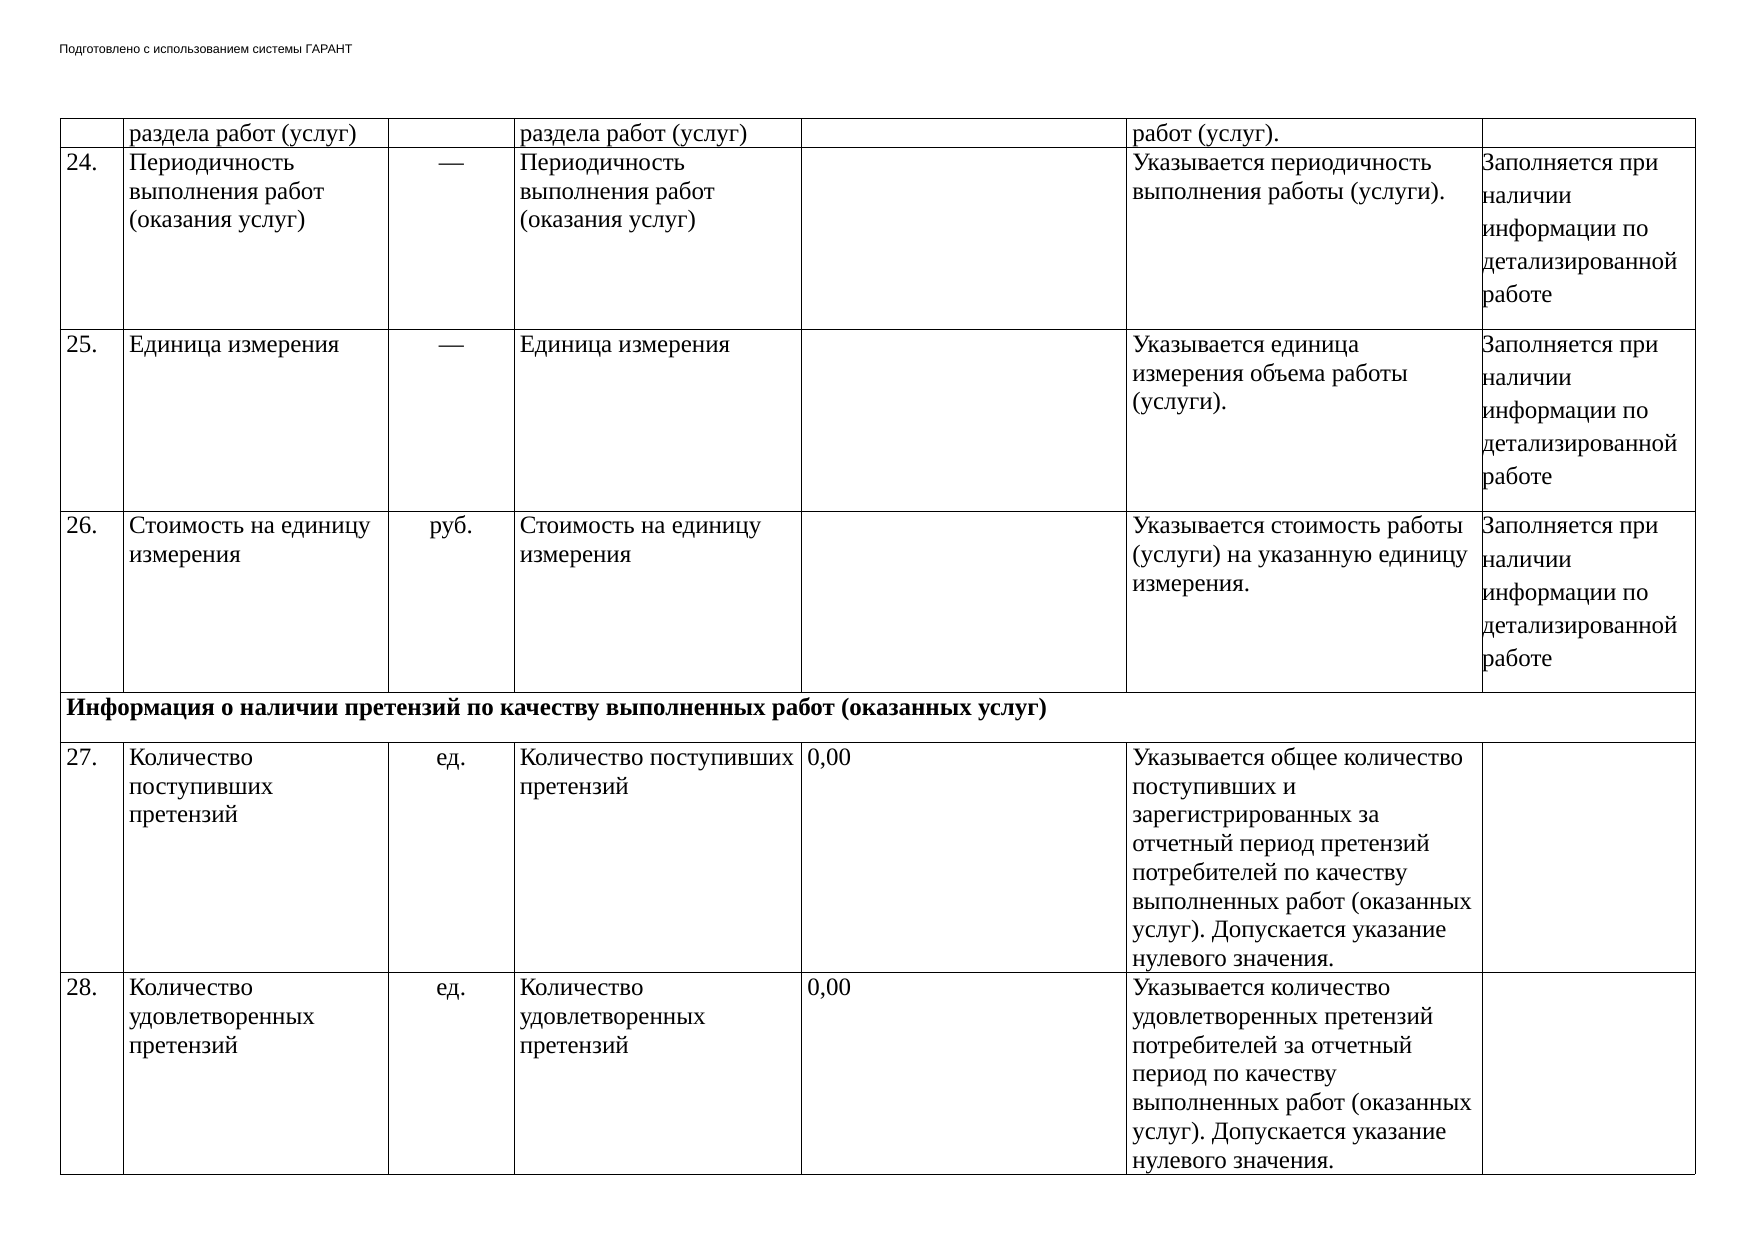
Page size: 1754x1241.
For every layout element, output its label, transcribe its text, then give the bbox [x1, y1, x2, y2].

table_cell Заполняется при наличии информации по детализированной работе [1483, 512, 1695, 692]
table_cell — [389, 330, 514, 511]
table_cell Указывается стоимость работы (услуги) на указанную единицу измерения. [1127, 512, 1482, 692]
table_cell Заполняется при наличии информации по детализированной работе [1483, 148, 1695, 329]
table_cell Указывается общее количество поступивших и зарегистрированных за отчетный период претензий потребителей по качеству выполненных работ (оказанных услуг). Допускается указание нулевого значения. [1127, 743, 1482, 972]
table_cell Количество поступивших претензий [515, 743, 801, 972]
table_cell [1483, 743, 1695, 972]
table_cell 26. [61, 512, 123, 692]
table_cell Количество удовлетворенных претензий [515, 973, 801, 1173]
table_cell [802, 512, 1126, 692]
table_cell Количество удовлетворенных претензий [124, 973, 388, 1173]
table_cell Периодичность выполнения работ (оказания услуг) [515, 148, 801, 329]
table_cell раздела работ (услуг) [515, 119, 801, 147]
table_cell [802, 119, 1126, 147]
table_cell 28. [61, 973, 123, 1173]
table_cell — [389, 148, 514, 329]
table_cell Заполняется при наличии информации по детализированной работе [1483, 330, 1695, 511]
table_cell Количество поступивших претензий [124, 743, 388, 972]
table_cell Указывается количество удовлетворенных претензий потребителей за отчетный период по качеству выполненных работ (оказанных услуг). Допускается указание нулевого значения. [1127, 973, 1482, 1173]
table_cell Единица измерения [515, 330, 801, 511]
table_cell [802, 330, 1126, 511]
table_cell Единица измерения [124, 330, 388, 511]
table_cell [61, 119, 123, 147]
table_cell Указывается единица измерения объема работы (услуги). [1127, 330, 1482, 511]
table_cell [389, 119, 514, 147]
table_cell Указывается периодичность выполнения работы (услуги). [1127, 148, 1482, 329]
table_cell Периодичность выполнения работ (оказания услуг) [124, 148, 388, 329]
table_cell 27. [61, 743, 123, 972]
table_cell руб. [389, 512, 514, 692]
table_cell ед. [389, 973, 514, 1173]
table_cell 25. [61, 330, 123, 511]
table_cell 0,00 [802, 973, 1126, 1173]
table_cell 24. [61, 148, 123, 329]
table_cell Стоимость на единицу измерения [124, 512, 388, 692]
table_cell работ (услуг). [1127, 119, 1482, 147]
table_cell ед. [389, 743, 514, 972]
table_cell [802, 148, 1126, 329]
table_cell 0,00 [802, 743, 1126, 972]
table_cell [1483, 119, 1695, 147]
table_cell раздела работ (услуг) [124, 119, 388, 147]
table_cell [1483, 973, 1695, 1173]
table_cell Стоимость на единицу измерения [515, 512, 801, 692]
table_cell Информация о наличии претензий по качеству выполненных работ (оказанных услуг) [61, 693, 1695, 742]
